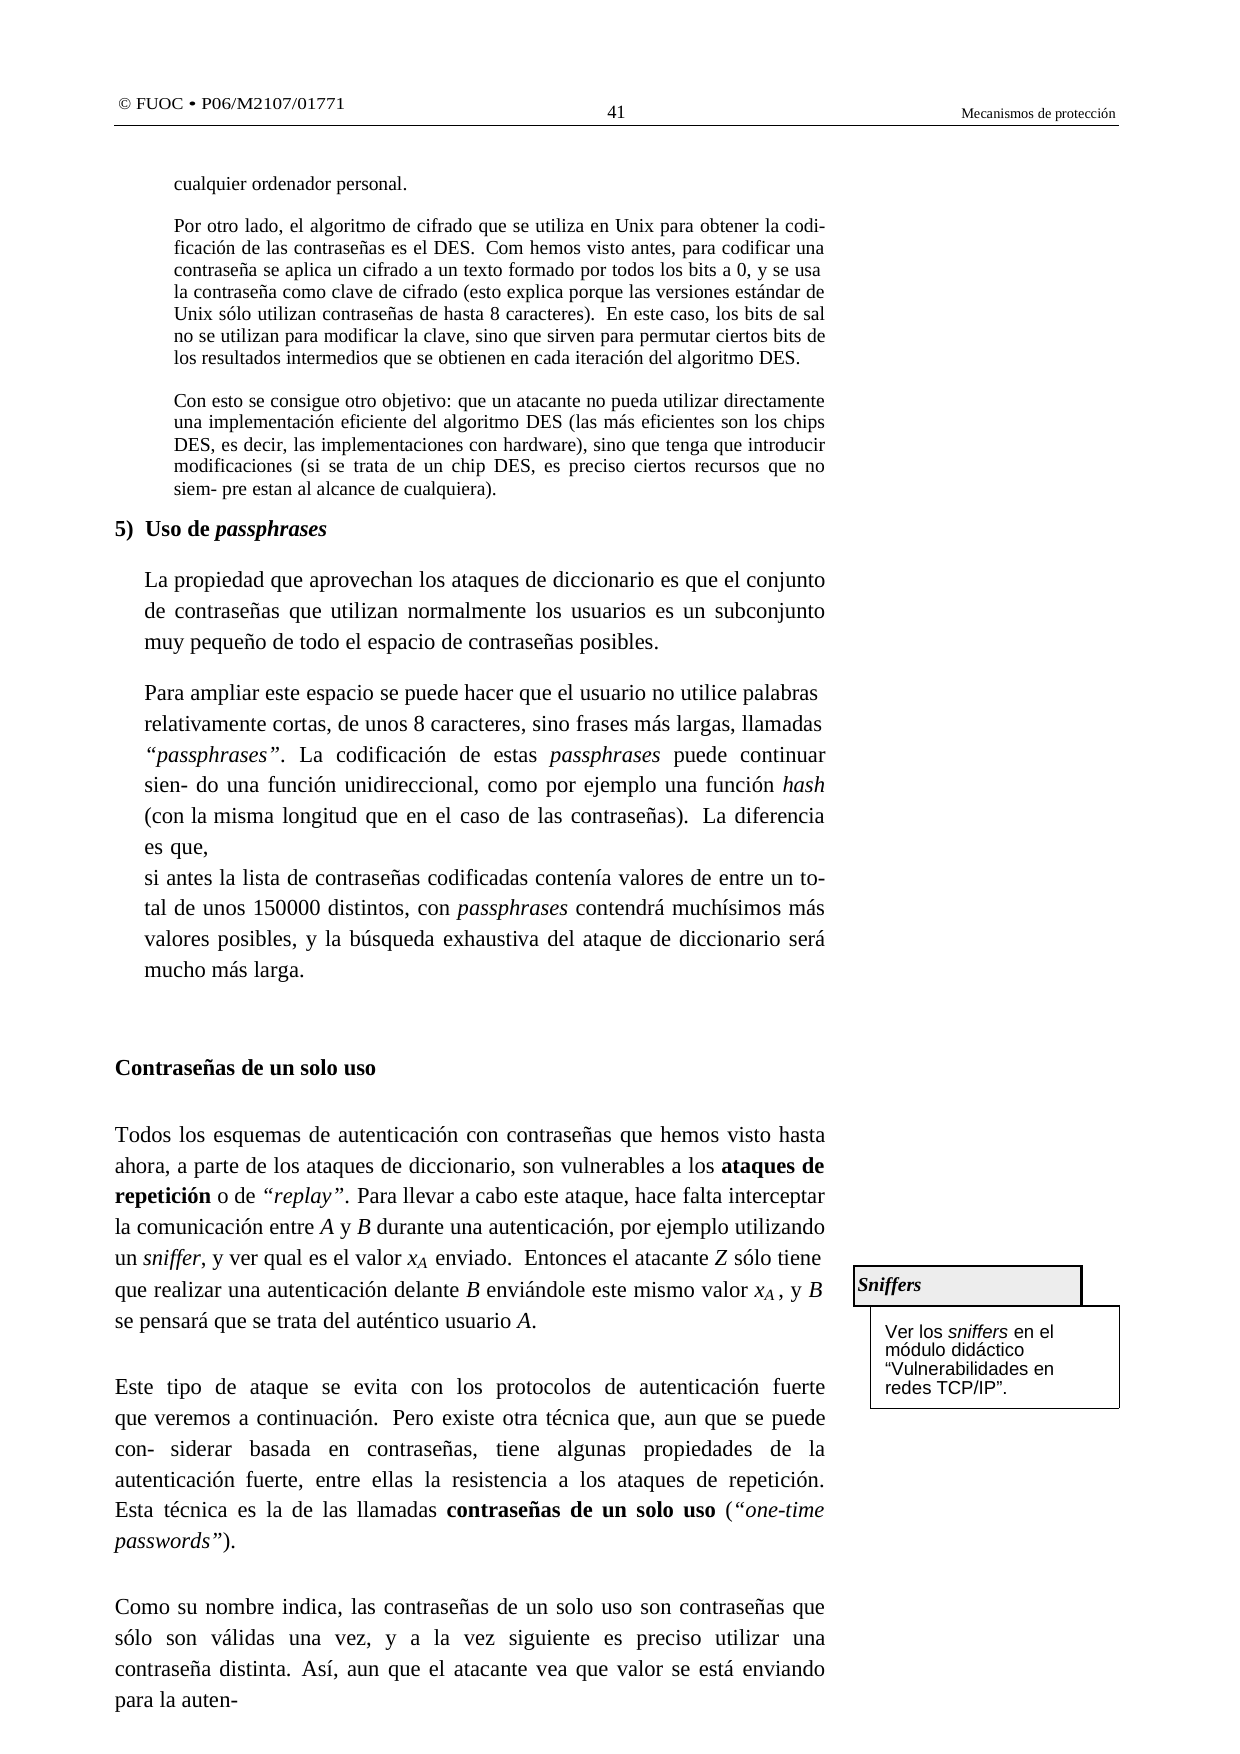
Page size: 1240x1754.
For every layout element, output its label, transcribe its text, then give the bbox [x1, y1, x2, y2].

text © FUOC • P06/M2107/01771 [118, 95, 351, 113]
text la comunicación entre A y B durante una autenticación, por ejemplo utilizando un sniffer, y ver qual es el valor xA enviado. Entonces el atacante Z sólo tiene [114, 1214, 847, 1272]
table_header Sniffers [855, 1267, 1080, 1305]
text Todos los esquemas de autenticación con contraseñas que hemos visto hasta ahora, a parte de los ataques de diccionario, son vulnerables a los ataques de repetición o de “replay”. Para llevar a cabo este ataque, hace falta interceptar [114, 1122, 825, 1209]
table_header [1083, 1265, 1119, 1305]
text Este tipo de ataque se evita con los protocolos de autenticación fuerte que veremos a continuación. Pero existe otra técnica que, aun que se puede con- siderar basada en contraseñas, tiene algunas propiedades de la autenticación fuerte, entre ellas la resistencia a los ataques de repetición. Esta técnica es la de las llamadas contraseñas de un solo uso (“one-time passwords”). [114, 1374, 825, 1553]
text Con esto se consigue otro objetivo: que un atacante no pueda utilizar directamente una implementación eficiente del algoritmo DES (las más eficientes son los chips DES, es decir, las implementaciones con hardware), sino que tenga que introducir modificaciones (si se trata de un chip DES, es preciso ciertos recursos que no siem- pre estan al alcance de cualquiera). [174, 389, 825, 499]
text 41 Mecanismos de protección [607, 102, 1133, 123]
table_cell [854, 1307, 870, 1407]
text Por otro lado, el algoritmo de cifrado que se utiliza en Unix para obtener la codi- ficación de las contraseñas es el DES. Com hemos visto antes, para codificar una contraseña se aplica un cifrado a un texto formado por todos los bits a 0, y se usa [174, 215, 825, 281]
text Como su nombre indica, las contraseñas de un solo uso son contraseñas que sólo son válidas una vez, y a la vez siguiente es preciso utilizar una contraseña distinta. Así, aun que el atacante vea que valor se está enviando para la auten- [114, 1594, 825, 1712]
table_cell Ver los sniffers en el módulo didáctico “Vulnerabilidades en redes TCP/IP”. [871, 1307, 1119, 1407]
text Contraseñas de un solo uso [114, 1055, 1133, 1081]
text si antes la lista de contraseñas codificadas contenía valores de entre un to- tal de unos 150000 distintos, con passphrases contendrá muchísimos más valores posibles, y la búsqueda exhaustiva del ataque de diccionario será mucho más larga. [144, 865, 825, 982]
text La propiedad que aprovechan los ataques de diccionario es que el conjunto de contraseñas que utilizan normalmente los usuarios es un subconjunto muy pequeño de todo el espacio de contraseñas posibles. [144, 567, 825, 654]
text “passphrases”. La codificación de estas passphrases puede continuar sien- do una función unidireccional, como por ejemplo una función hash (con la misma longitud que en el caso de las contraseñas). La diferencia es que, [144, 742, 825, 859]
text se pensará que se trata del auténtico usuario A. [114, 1308, 854, 1333]
text Para ampliar este espacio se puede hacer que el usuario no utilice palabras relativamente cortas, de unos 8 caracteres, sino frases más largas, llamadas [144, 680, 845, 736]
text 5) Uso de passphrases [114, 516, 1133, 541]
text cualquier ordenador personal. [174, 174, 1133, 194]
text que realizar una autenticación delante B enviándole este mismo valor xA , y B [114, 1278, 853, 1304]
text la contraseña como clave de cifrado (esto explica porque las versiones estándar de Unix sólo utilizan contraseñas de hasta 8 caracteres). En este caso, los bits de sal no se utilizan para modificar la clave, sino que sirven para permutar ciertos bits de los resultados intermedios que se obtienen en cada iteración del algoritmo DES. [174, 281, 825, 369]
